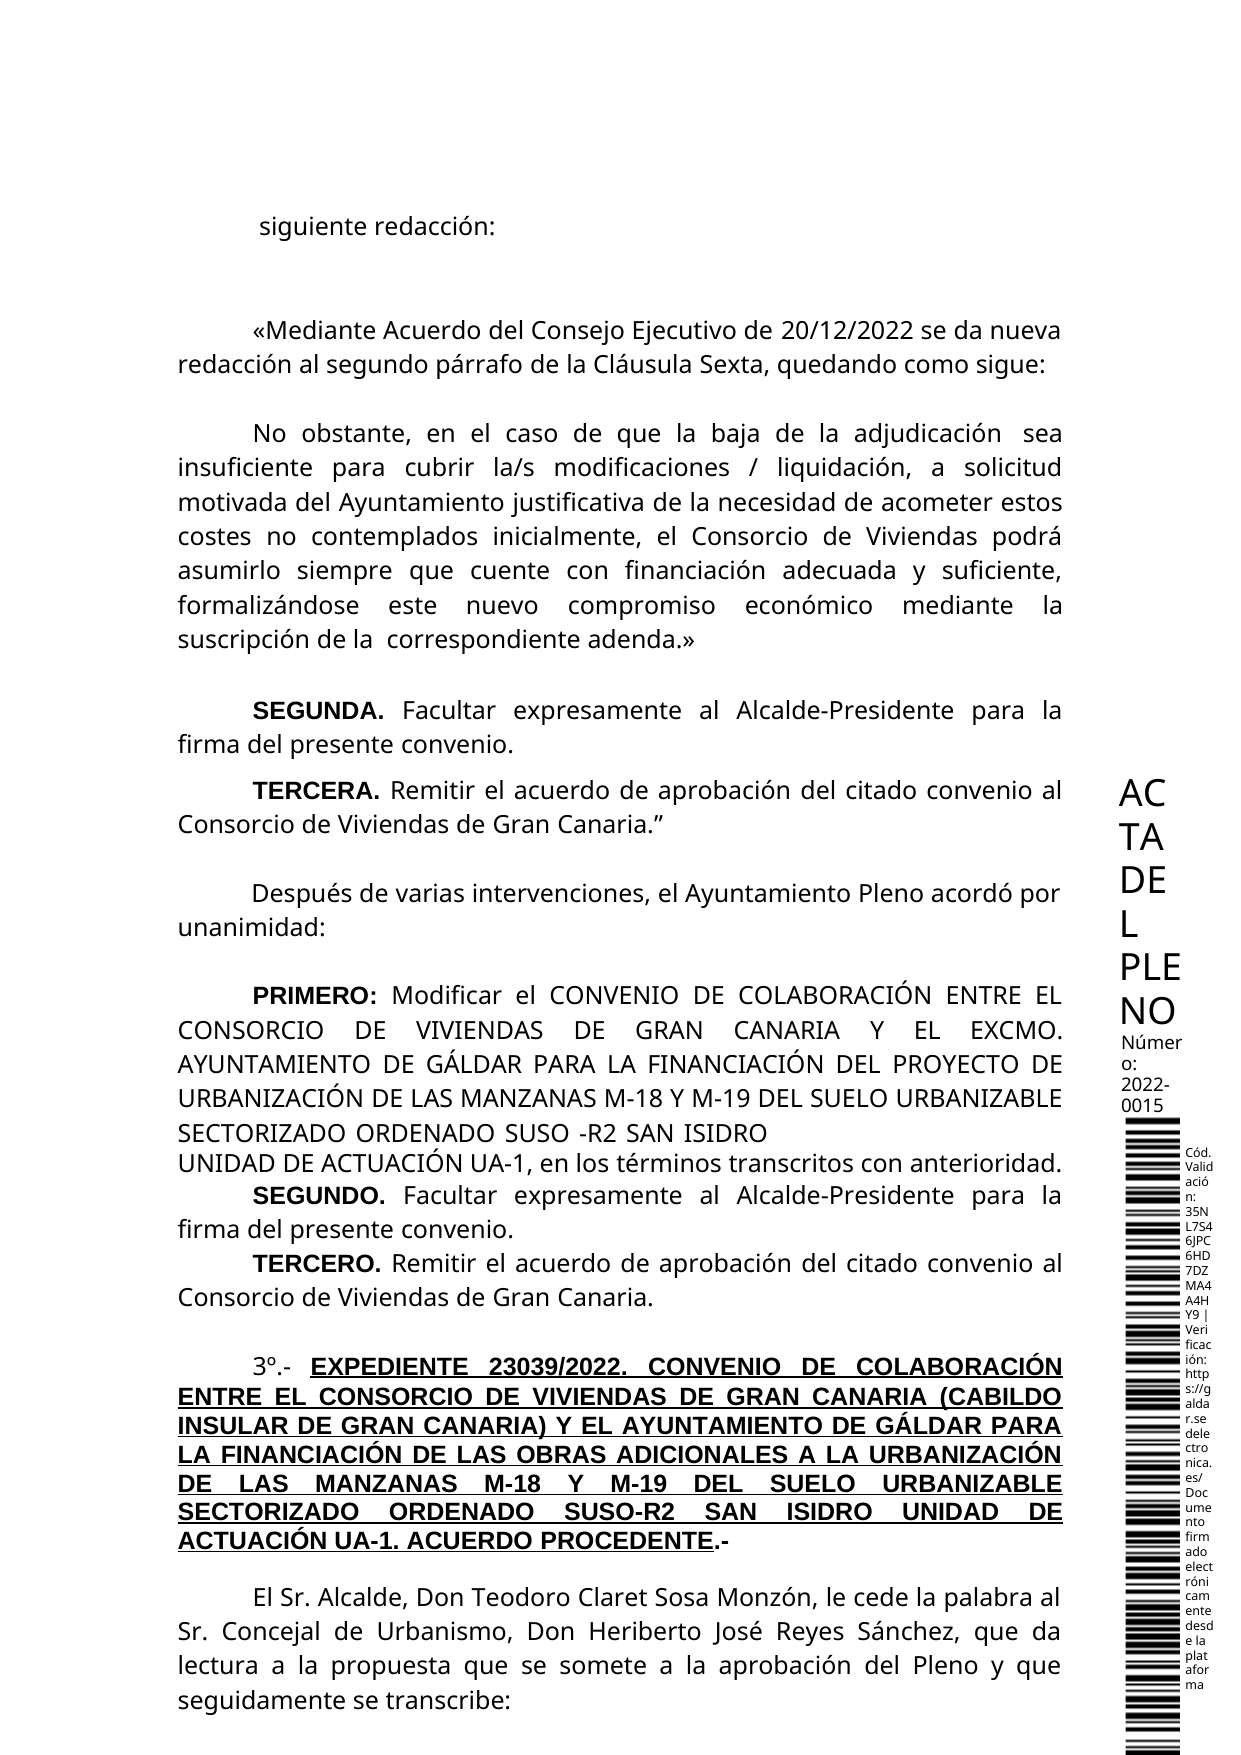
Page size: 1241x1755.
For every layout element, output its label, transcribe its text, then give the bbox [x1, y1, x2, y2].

text «Mediante Acuerdo del Consejo Ejecutivo de 20/12/2022 se da nueva redacción al segundo párrafo de la Cláusula Sexta, quedando como sigue: [177, 312, 1062, 381]
text UNIDAD DE ACTUACIÓN UA-1, en los términos transcritos con anterioridad. [177, 1150, 1125, 1178]
text siguiente redacción: [259, 209, 1191, 243]
text Cód. Validación: 35NL7S46JPC6HD7DZMA4A4HY9 | Verificación: https://galdar.sedelectronica.es/ Documento firmado electrónicamente desde la plataforma esPublico Gestiona | Página 4 de 13 [1185, 1146, 1214, 1693]
subtitle 3º.- EXPEDIENTE 23039/2022. CONVENIO DE COLABORACIÓN ENTRE EL CONSORCIO DE VIVIENDAS DE GRAN CANARIA (CABILDO [177, 1348, 1063, 1407]
subtitle DE LAS MANZANAS M-18 Y M-19 DEL SUELO URBANIZABLE [177, 1466, 1063, 1494]
text SEGUNDA. Facultar expresamente al Alcalde-Presidente para la firma del presente convenio. [177, 692, 1063, 760]
text [1117, 769, 1186, 1117]
text Número: 2022-0015 Fecha: 10/01/2023 [1121, 1033, 1186, 1117]
subtitle INSULAR DE GRAN CANARIA) Y EL AYUNTAMIENTO DE GÁLDAR PARA [177, 1408, 1063, 1436]
text PRIMERO: Modificar el CONVENIO DE COLABORACIÓN ENTRE EL CONSORCIO DE VIVIENDAS DE GRAN CANARIA Y EL EXCMO. AYUNTAMIENTO DE GÁLDAR PARA LA FINANCIACIÓN DEL PROYECTO DE URBANIZACIÓN DE LAS MANZANAS M-18 Y M-19 DEL SUELO URBANIZABLE SECTORIZADO ORDENADO SUSO -R2 SAN ISIDRO [177, 978, 1063, 1149]
subtitle SECTORIZADO ORDENADO SUSO-R2 SAN ISIDRO UNIDAD DE [177, 1495, 1063, 1522]
text TERCERA. Remitir el acuerdo de aprobación del citado convenio al Consorcio de Viviendas de Gran Canaria.” [177, 773, 1062, 841]
text No obstante, en el caso de que la baja de la adjudicación sea insuficiente para cubrir la/s modificaciones / liquidación, a solicitud motivada del Ayuntamiento justificativa de la necesidad de acometer estos costes no contemplados inicialmente, el Consorcio de Viviendas podrá asumirlo siempre que cuente con financiación adecuada y suficiente, formalizándose este nuevo compromiso económico mediante la suscripción de la correspondiente adenda.» [177, 416, 1063, 656]
subtitle ACTUACIÓN UA-1. ACUERDO PROCEDENTE.- [177, 1523, 1063, 1555]
text ACTA DEL PLENO [1119, 772, 1186, 1033]
text TERCERO. Remitir el acuerdo de aprobación del citado convenio al Consorcio de Viviendas de Gran Canaria. [177, 1246, 1063, 1314]
subtitle LA FINANCIACIÓN DE LAS OBRAS ADICIONALES A LA URBANIZACIÓN [177, 1437, 1063, 1465]
text Después de varias intervenciones, el Ayuntamiento Pleno acordó por unanimidad: [177, 876, 1061, 944]
text El Sr. Alcalde, Don Teodoro Claret Sosa Monzón, le cede la palabra al Sr. Concejal de Urbanismo, Don Heriberto José Reyes Sánchez, que da lectura a la propuesta que se somete a la aprobación del Pleno y que seguidamente se transcribe: [177, 1579, 1062, 1716]
text SEGUNDO. Facultar expresamente al Alcalde-Presidente para la firma del presente convenio. [177, 1178, 1063, 1246]
